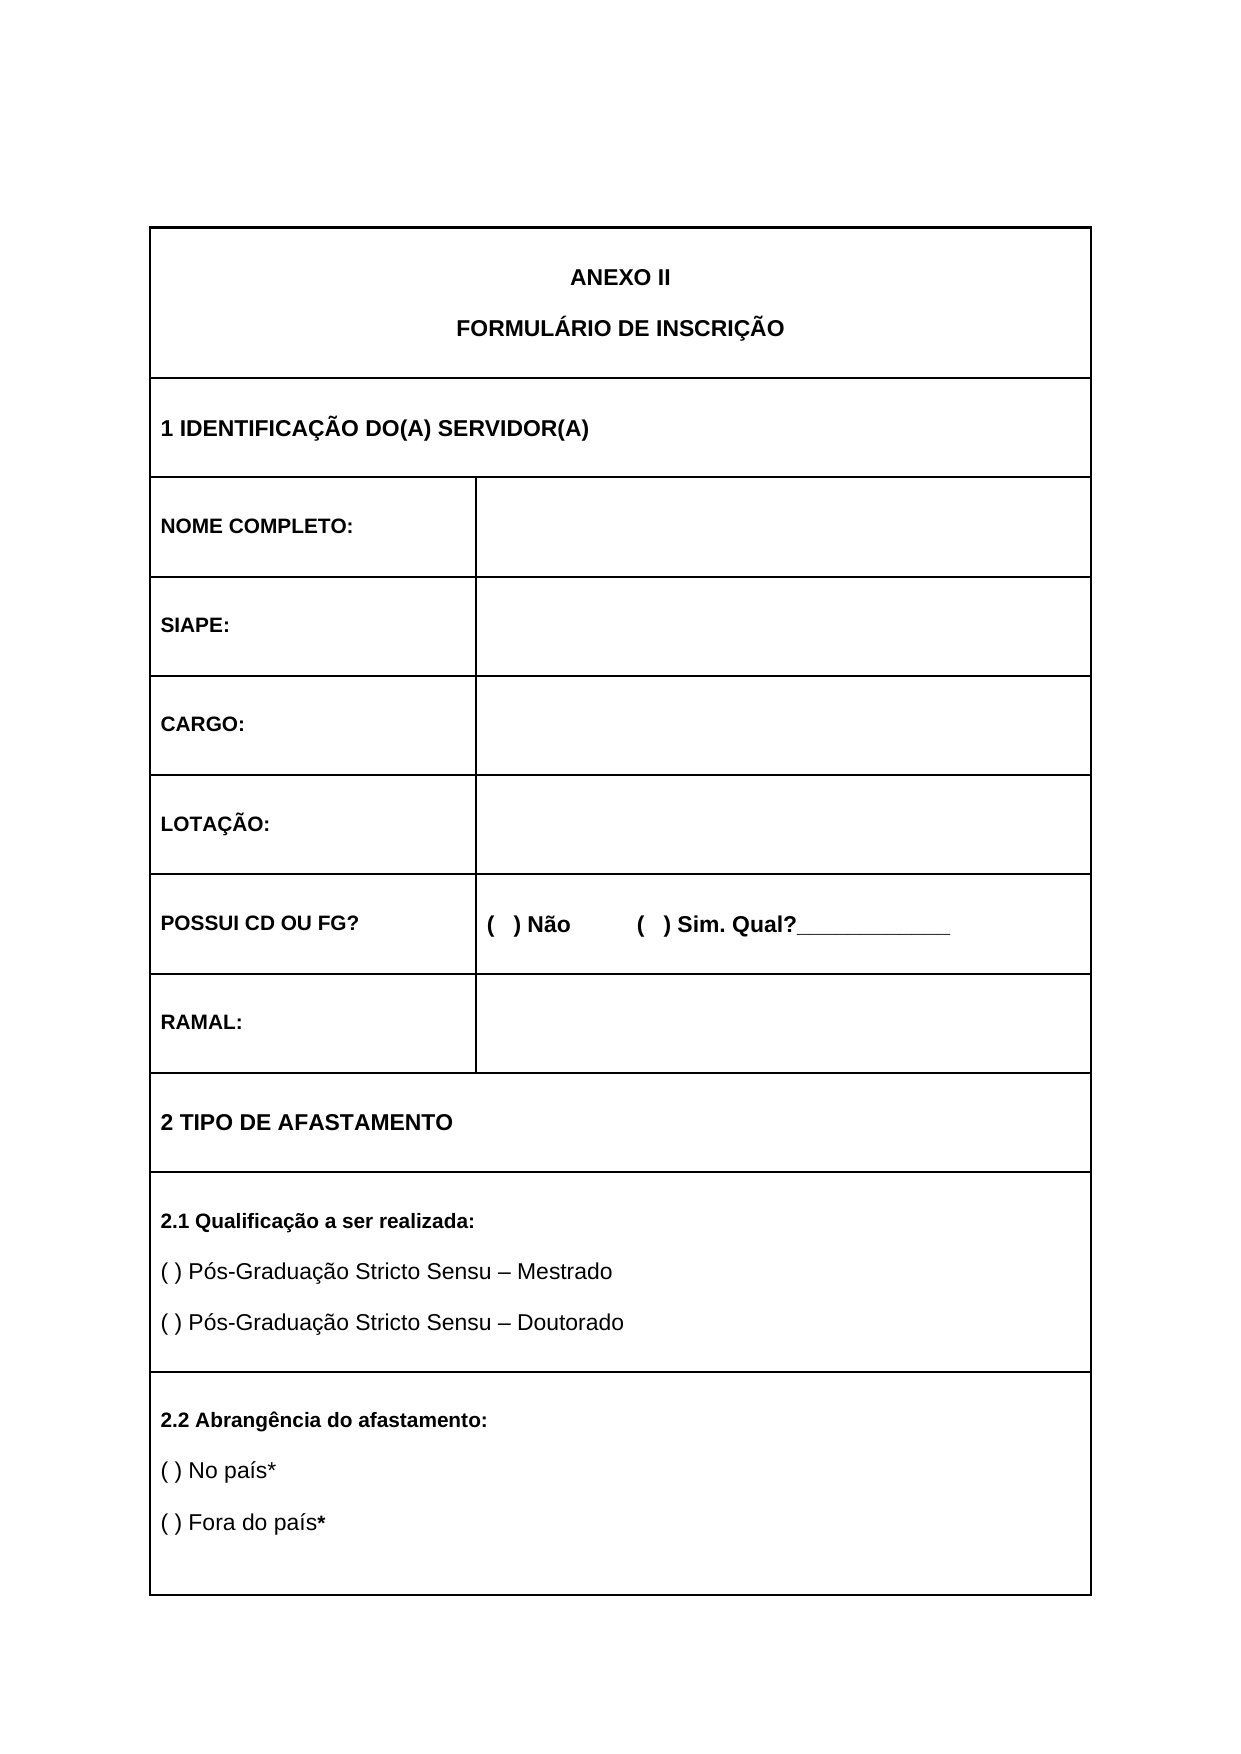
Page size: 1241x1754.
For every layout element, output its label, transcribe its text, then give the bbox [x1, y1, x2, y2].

table_cell POSSUI CD OU FG? [151, 875, 475, 973]
table_cell ( ) Não ( ) Sim. Qual?____________ [477, 875, 1090, 973]
table_cell RAMAL: [151, 975, 475, 1072]
table_cell LOTAÇÃO: [151, 776, 475, 873]
table_cell 2 TIPO DE AFASTAMENTO [151, 1074, 1090, 1171]
table_cell 2.2 Abrangência do afastamento: ( ) No país* ( ) Fora do país* [151, 1373, 1090, 1594]
table_cell 2.1 Qualificação a ser realizada: ( ) Pós-Graduação Stricto Sensu – Mestrado ( ) Pós-Graduação Stricto Sensu – Doutorado [151, 1173, 1090, 1371]
table_cell [477, 677, 1090, 774]
table_header ANEXO II FORMULÁRIO DE INSCRIÇÃO [151, 229, 1090, 377]
table_cell [477, 776, 1090, 873]
table_cell NOME COMPLETO: [151, 478, 475, 576]
table_cell [477, 578, 1090, 675]
table_cell 1 IDENTIFICAÇÃO DO(A) SERVIDOR(A) [151, 379, 1090, 476]
table_cell [477, 975, 1090, 1072]
table_cell [477, 478, 1090, 576]
table_cell SIAPE: [151, 578, 475, 675]
table_cell CARGO: [151, 677, 475, 774]
